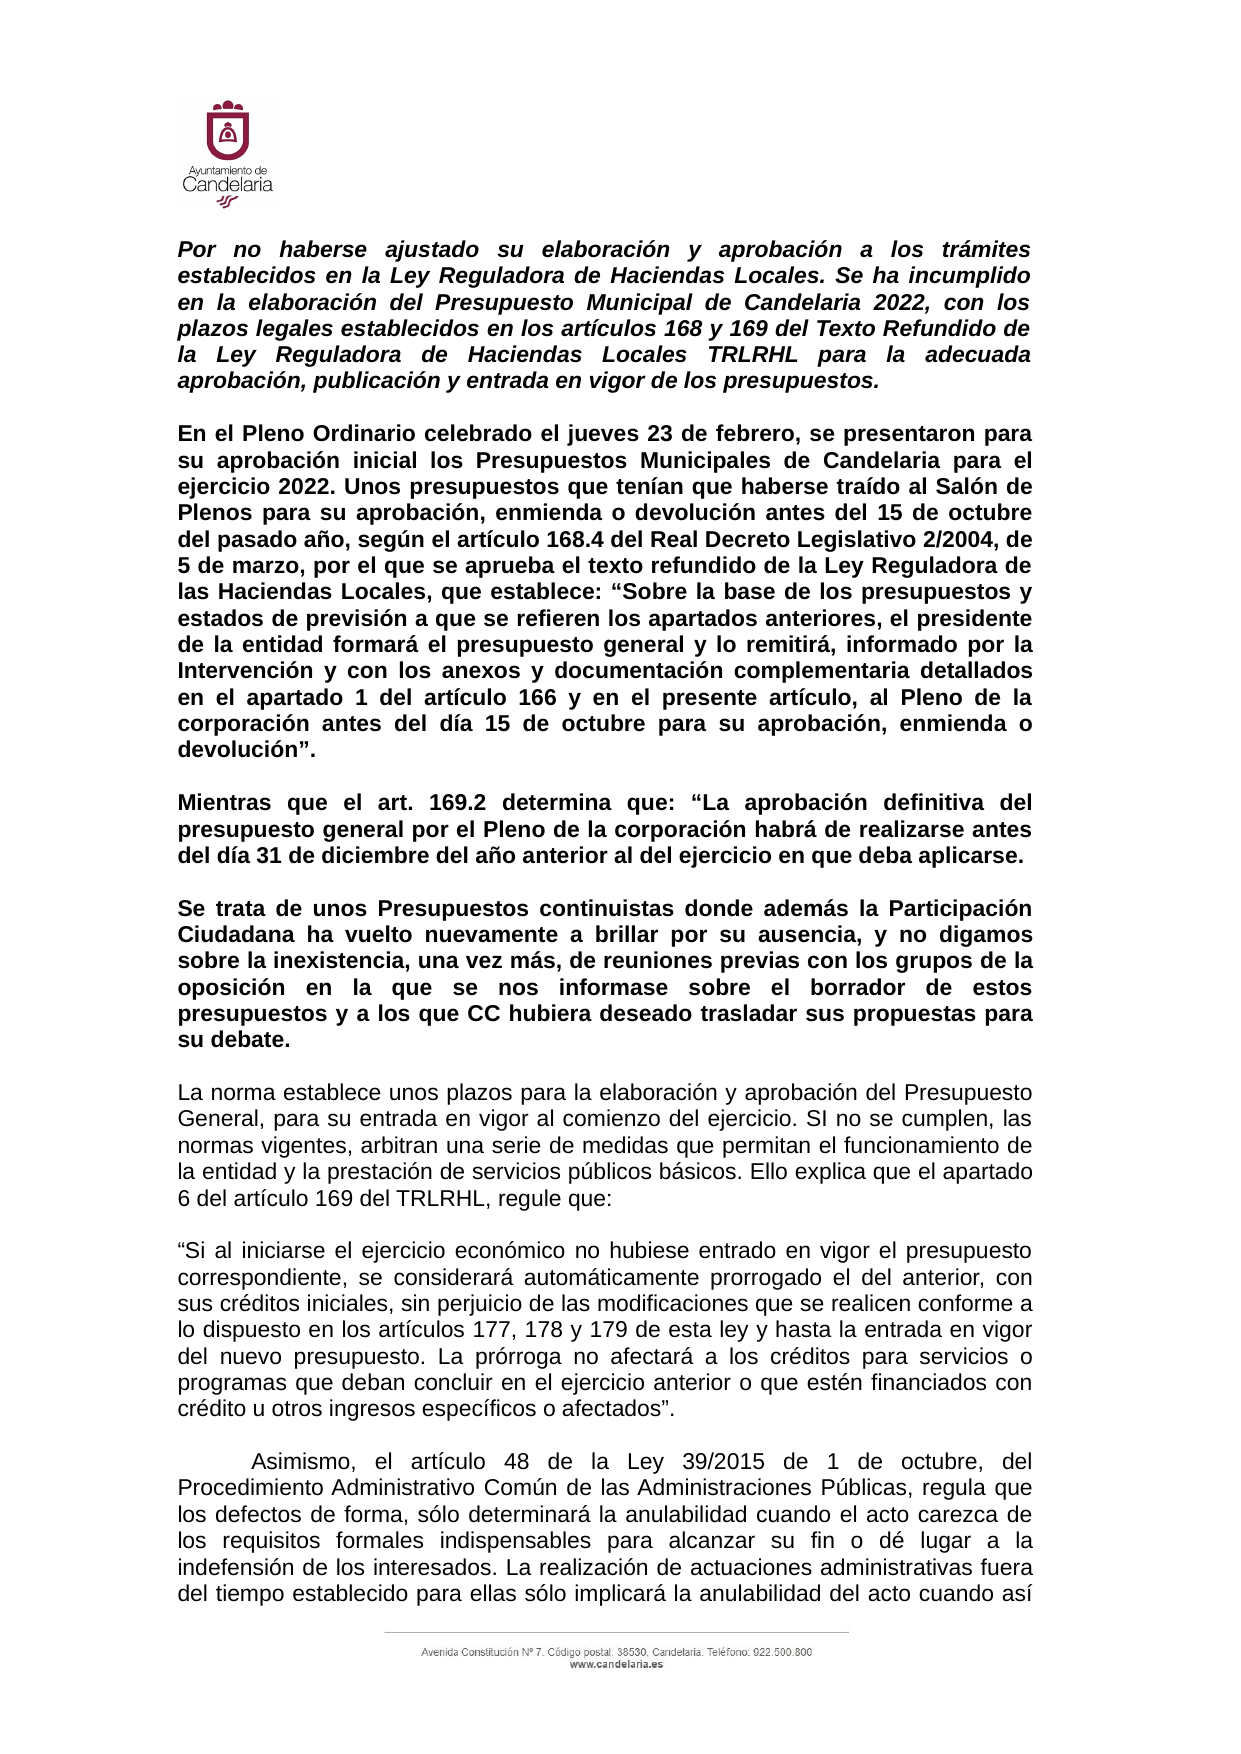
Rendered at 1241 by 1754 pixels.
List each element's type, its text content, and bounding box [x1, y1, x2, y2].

text Se trata de unos Presupuestos continuistas donde además la Participación Ciudadana ha vuelto nuevamente a brillar por su ausencia, y no digamos sobre la inexistencia, una vez más, de reuniones previas con los grupos de la oposición en la que se nos informase sobre el borrador de estos presupuestos y a los que CC hubiera deseado trasladar sus propuestas para su debate. [177, 894, 1033, 1053]
text En el Pleno Ordinario celebrado el jueves 23 de febrero, se presentaron para su aprobación inicial los Presupuestos Municipales de Candelaria para el ejercicio 2022. Unos presupuestos que tenían que haberse traído al Salón de Plenos para su aprobación, enmienda o devolución antes del 15 de octubre del pasado año, según el artículo 168.4 del Real Decreto Legislativo 2/2004, de 5 de marzo, por el que se aprueba el texto refundido de la Ley Reguladora de las Haciendas Locales, que establece: “Sobre la base de los presupuestos y estados de previsión a que se refieren los apartados anteriores, el presidente de la entidad formará el presupuesto general y lo remitirá, informado por la Intervención y con los anexos y documentación complementaria detallados en el apartado 1 del artículo 166 y en el presente artículo, al Pleno de la corporación antes del día 15 de octubre para su aprobación, enmienda o devolución”. [177, 420, 1033, 763]
text Mientras que el art. 169.2 determina que: “La aprobación definitiva del presupuesto general por el Pleno de la corporación habrá de realizarse antes del día 31 de diciembre del año anterior al del ejercicio en que deba aplicarse. [177, 789, 1033, 868]
text La norma establece unos plazos para la elaboración y aprobación del Presupuesto General, para su entrada en vigor al comienzo del ejercicio. SI no se cumplen, las normas vigentes, arbitran una serie de medidas que permitan el funcionamiento de la entidad y la prestación de servicios públicos básicos. Ello explica que el apartado 6 del artículo 169 del TRLRHL, regule que: [177, 1079, 1033, 1211]
text “Si al iniciarse el ejercicio económico no hubiese entrado en vigor el presupuesto correspondiente, se considerará automáticamente prorrogado el del anterior, con sus créditos iniciales, sin perjuicio de las modificaciones que se realicen conforme a lo dispuesto en los artículos 177, 178 y 179 de esta ley y hasta la entrada en vigor del nuevo presupuesto. La prórroga no afectará a los créditos para servicios o programas que deban concluir en el ejercicio anterior o que estén financiados con crédito u otros ingresos específicos o afectados”. [177, 1237, 1033, 1422]
text Asimismo, el artículo 48 de la Ley 39/2015 de 1 de octubre, del Procedimiento Administrativo Común de las Administraciones Públicas, regula que los defectos de forma, sólo determinará la anulabilidad cuando el acto carezca de los requisitos formales indispensables para alcanzar su fin o dé lugar a la indefensión de los interesados. La realización de actuaciones administrativas fuera del tiempo establecido para ellas sólo implicará la anulabilidad del acto cuando así [177, 1448, 1033, 1606]
text Por no haberse ajustado su elaboración y aprobación a los trámites establecidos en la Ley Reguladora de Haciendas Locales. Se ha incumplido en la elaboración del Presupuesto Municipal de Candelaria 2022, con los plazos legales establecidos en los artículos 168 y 169 del Texto Refundido de la Ley Reguladora de Haciendas Locales TRLRHL para la adecuada aprobación, publicación y entrada en vigor de los presupuestos. [177, 236, 1033, 394]
